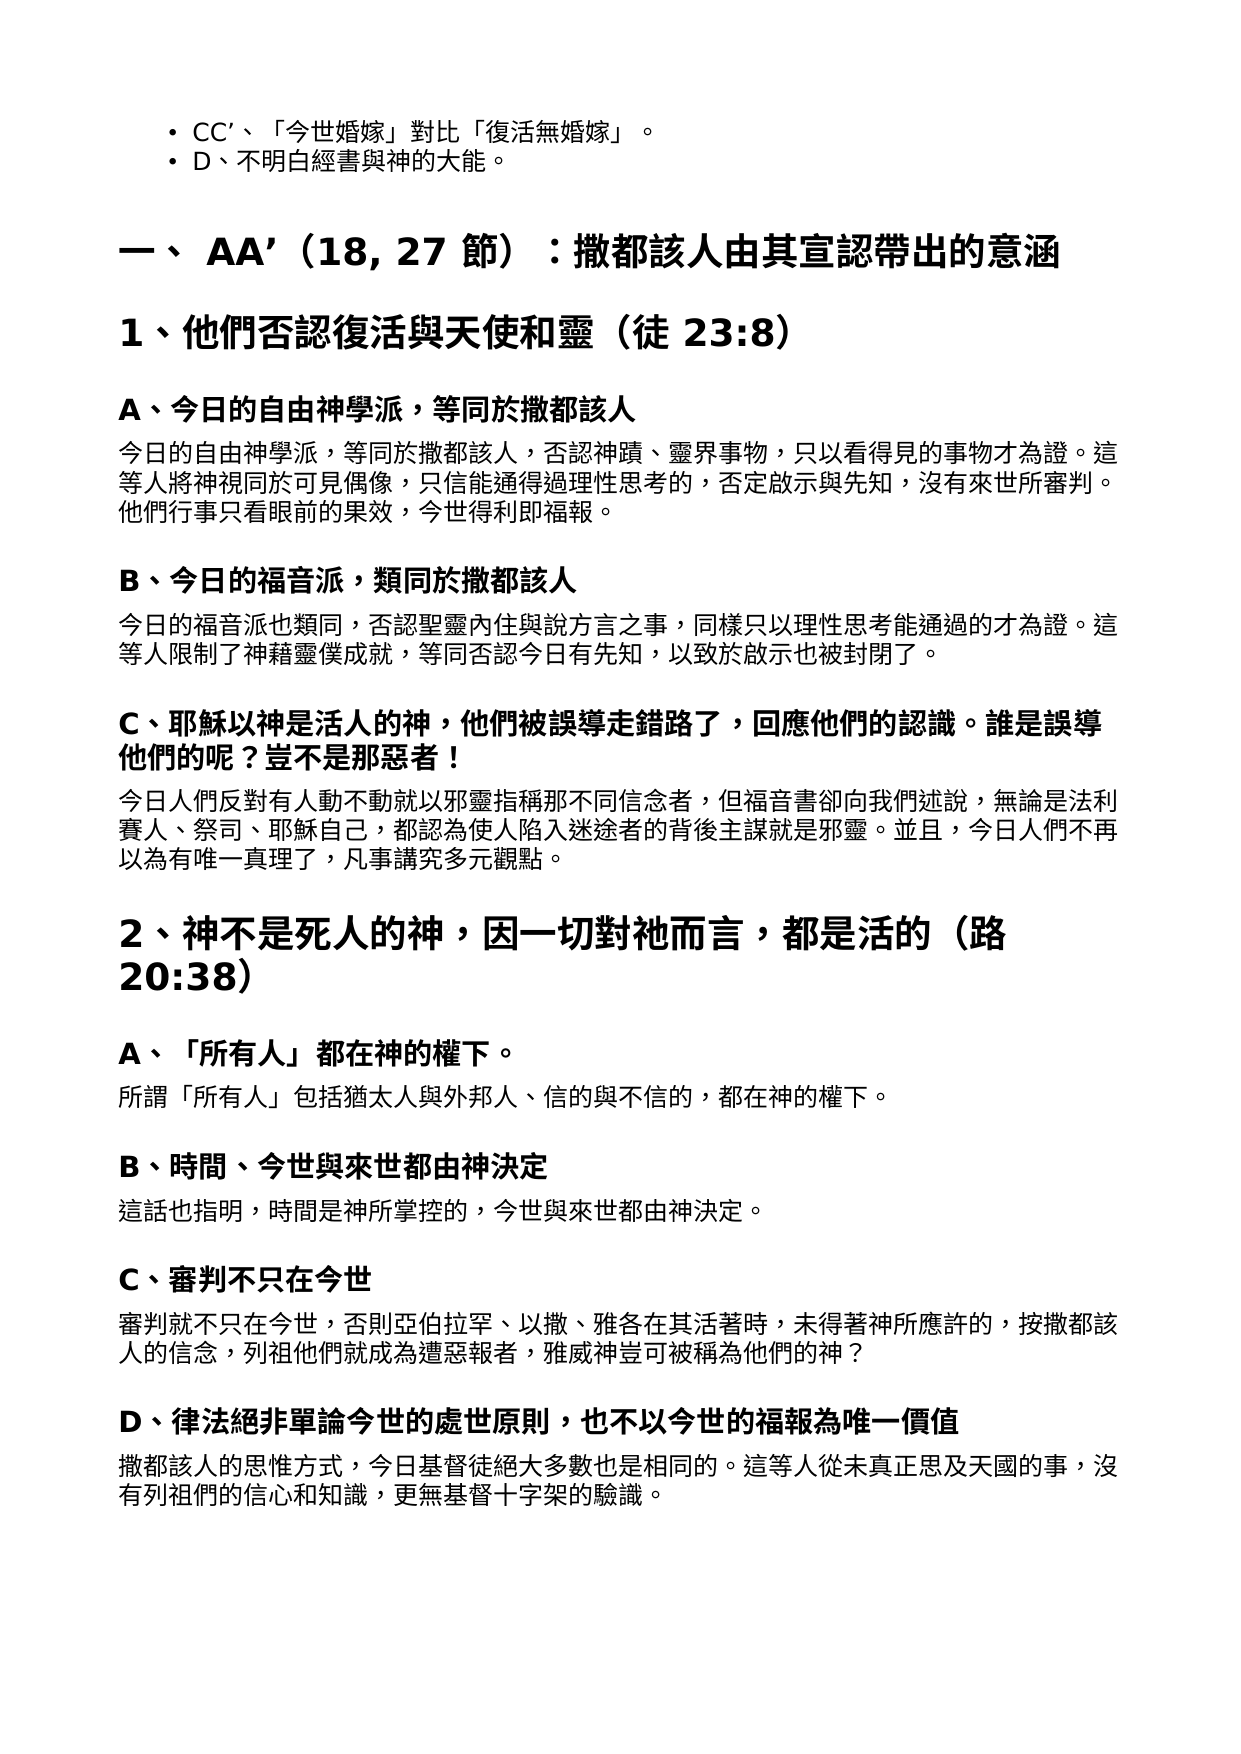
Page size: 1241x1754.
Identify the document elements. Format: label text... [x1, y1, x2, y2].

subtitle C、審判不只在今世 [118, 1263, 1122, 1297]
subtitle B、今日的福音派，類同於撒都該人 [118, 565, 1122, 599]
text 今日人們反對有人動不動就以邪靈指稱那不同信念者，但福音書卻向我們述說，無論是法利賽人、祭司、耶穌自己，都認為使人陷入迷途者的背後主謀就是邪靈。並且，今日人們不再以為有唯一真理了，凡事講究多元觀點。 [118, 787, 1122, 875]
text 所謂「所有人」包括猶太人與外邦人、信的與不信的，都在神的權下。 [118, 1084, 1122, 1113]
subtitle B、時間、今世與來世都由神決定 [118, 1150, 1122, 1184]
list CC’、「今世婚嫁」對比「復活無婚嫁」。 [177, 118, 1122, 147]
text 今日的自由神學派，等同於撒都該人，否認神蹟、靈界事物，只以看得見的事物才為證。這等人將神視同於可見偶像，只信能通得過理性思考的，否定啟示與先知，沒有來世所審判。他們行事只看眼前的果效，今世得利即福報。 [118, 440, 1122, 527]
subtitle A、「所有人」都在神的權下。 [118, 1037, 1122, 1071]
text 這話也指明，時間是神所掌控的，今世與來世都由神決定。 [118, 1197, 1122, 1226]
list D、不明白經書與神的大能。 [177, 147, 1122, 176]
text 審判就不只在今世，否則亞伯拉罕、以撒、雅各在其活著時，未得著神所應許的，按撒都該人的信念，列祖他們就成為遭惡報者，雅威神豈可被稱為他們的神？ [118, 1310, 1122, 1368]
subtitle D、律法絕非單論今世的處世原則，也不以今世的福報為唯一價值 [118, 1406, 1122, 1440]
text 撒都該人的思惟方式，今日基督徒絕大多數也是相同的。這等人從未真正思及天國的事，沒有列祖們的信心和知識，更無基督十字架的驗識。 [118, 1452, 1122, 1511]
text 今日的福音派也類同，否認聖靈內住與說方言之事，同樣只以理性思考能通過的才為證。這等人限制了神藉靈僕成就，等同否認今日有先知，以致於啟示也被封閉了。 [118, 611, 1122, 669]
subtitle 2、神不是死人的神，因一切對祂而言，都是活的（路 20:38） [118, 912, 1122, 1000]
subtitle 一、 AA’（18, 27 節）：撒都該人由其宣認帶出的意涵 [118, 231, 1122, 274]
subtitle C、耶穌以神是活人的神，他們被誤導走錯路了，回應他們的認識。誰是誤導他們的呢？豈不是那惡者！ [118, 707, 1122, 775]
subtitle 1、他們否認復活與天使和靈（徒 23:8） [118, 312, 1122, 356]
subtitle A、今日的自由神學派，等同於撒都該人 [118, 393, 1122, 427]
